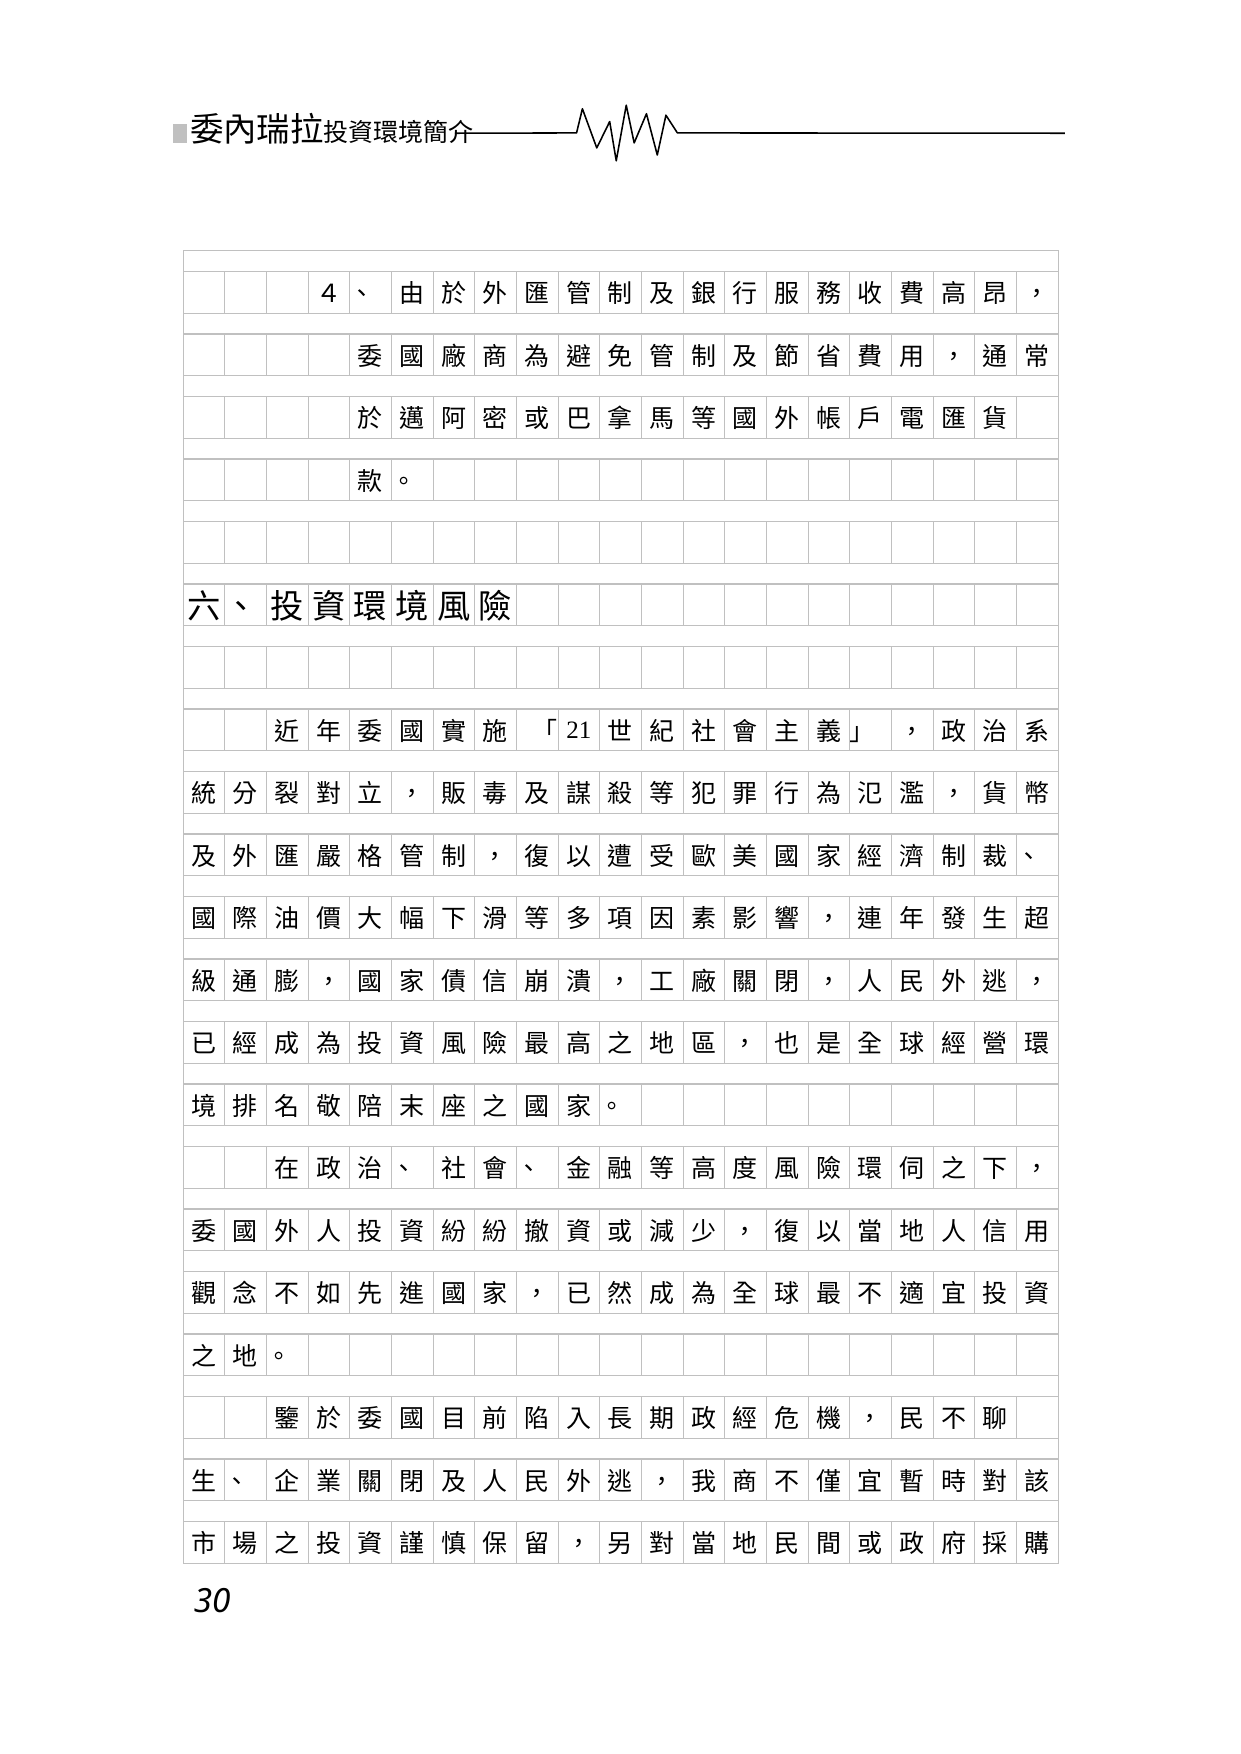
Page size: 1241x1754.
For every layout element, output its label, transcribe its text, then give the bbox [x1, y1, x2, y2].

text 、 [1017, 835, 1058, 875]
text 匯 [934, 397, 974, 438]
text 拿 [600, 397, 641, 438]
text [517, 460, 558, 500]
text 及 [642, 272, 683, 313]
text 在政治、社會、金融等高度風險環伺之下，委國外人投資紛紛撤資或減少，復以當地人信用觀念不如先進國家，已然成為全球最不適宜投資之地。 [184, 1126, 1058, 1146]
text 是 [809, 1022, 849, 1063]
text 免 [600, 335, 641, 375]
text 立 [350, 772, 391, 813]
text 最 [517, 1022, 558, 1063]
text 濫 [892, 772, 933, 813]
text 巴 [559, 397, 599, 438]
text 在政治、社會、金融等高度風險環伺之下，委國外人投資紛紛撤資或減少，復以當地人信用觀念不如先進國家，已然成為全球最不適宜投資之地。 [434, 1335, 474, 1375]
text 在政治、社會、金融等高度風險環伺之下，委國外人投資紛紛撤資或減少，復以當地人信用觀念不如先進國家，已然成為全球最不適宜投資之地。 [184, 1147, 224, 1188]
text 末 [392, 1085, 433, 1125]
text 之 [600, 1022, 641, 1063]
text [184, 1064, 1058, 1083]
text 在政治、社會、金融等高度風險環伺之下，委國外人投資紛紛撤資或減少，復以當地人信用觀念不如先進國家，已然成為全球最不適宜投資之地。 [392, 1147, 433, 1188]
text 超 [1017, 897, 1058, 938]
text [767, 460, 808, 500]
text [1017, 460, 1058, 500]
text 國 [392, 710, 433, 750]
text 於 [434, 272, 474, 313]
text 在政治、社會、金融等高度風險環伺之下，委國外人投資紛紛撤資或減少，復以當地人信用觀念不如先進國家，已然成為全球最不適宜投資之地。 [892, 1272, 933, 1313]
text 在政治、社會、金融等高度風險環伺之下，委國外人投資紛紛撤資或減少，復以當地人信用觀念不如先進國家，已然成為全球最不適宜投資之地。 [184, 1335, 224, 1375]
text 家 [809, 835, 849, 875]
text 費 [850, 335, 891, 375]
text 及 [725, 335, 766, 375]
text [184, 1001, 1058, 1021]
text 管 [392, 835, 433, 875]
text 匯 [517, 272, 558, 313]
text 。 [600, 1085, 641, 1125]
text 在政治、社會、金融等高度風險環伺之下，委國外人投資紛紛撤資或減少，復以當地人信用觀念不如先進國家，已然成為全球最不適宜投資之地。 [642, 1210, 683, 1250]
text 或 [517, 397, 558, 438]
text 收 [850, 272, 891, 313]
text 分 [225, 772, 266, 813]
text 在政治、社會、金融等高度風險環伺之下，委國外人投資紛紛撤資或減少，復以當地人信用觀念不如先進國家，已然成為全球最不適宜投資之地。 [350, 1335, 391, 1375]
text 匯 [267, 835, 308, 875]
text 在政治、社會、金融等高度風險環伺之下，委國外人投資紛紛撤資或減少，復以當地人信用觀念不如先進國家，已然成為全球最不適宜投資之地。 [892, 1335, 933, 1375]
text 在政治、社會、金融等高度風險環伺之下，委國外人投資紛紛撤資或減少，復以當地人信用觀念不如先進國家，已然成為全球最不適宜投資之地。 [267, 1210, 308, 1250]
text 犯 [684, 772, 724, 813]
text 環 [1017, 1022, 1058, 1063]
text 在政治、社會、金融等高度風險環伺之下，委國外人投資紛紛撤資或減少，復以當地人信用觀念不如先進國家，已然成為全球最不適宜投資之地。 [642, 1272, 683, 1313]
text 資 [309, 585, 349, 625]
text 在政治、社會、金融等高度風險環伺之下，委國外人投資紛紛撤資或減少，復以當地人信用觀念不如先進國家，已然成為全球最不適宜投資之地。 [850, 1210, 891, 1250]
text 國 [725, 397, 766, 438]
text 在政治、社會、金融等高度風險環伺之下，委國外人投資紛紛撤資或減少，復以當地人信用觀念不如先進國家，已然成為全球最不適宜投資之地。 [725, 1272, 766, 1313]
text 成 [267, 1022, 308, 1063]
text [725, 585, 766, 625]
text 阿 [434, 397, 474, 438]
text 在政治、社會、金融等高度風險環伺之下，委國外人投資紛紛撤資或減少，復以當地人信用觀念不如先進國家，已然成為全球最不適宜投資之地。 [517, 1335, 558, 1375]
text 嚴 [309, 835, 349, 875]
text 人 [850, 960, 891, 1000]
text [975, 585, 1016, 625]
text 在政治、社會、金融等高度風險環伺之下，委國外人投資紛紛撤資或減少，復以當地人信用觀念不如先進國家，已然成為全球最不適宜投資之地。 [267, 1335, 308, 1375]
text 在政治、社會、金融等高度風險環伺之下，委國外人投資紛紛撤資或減少，復以當地人信用觀念不如先進國家，已然成為全球最不適宜投資之地。 [392, 1210, 433, 1250]
text 在政治、社會、金融等高度風險環伺之下，委國外人投資紛紛撤資或減少，復以當地人信用觀念不如先進國家，已然成為全球最不適宜投資之地。 [350, 1272, 391, 1313]
text 在政治、社會、金融等高度風險環伺之下，委國外人投資紛紛撤資或減少，復以當地人信用觀念不如先進國家，已然成為全球最不適宜投資之地。 [642, 1335, 683, 1375]
text 在政治、社會、金融等高度風險環伺之下，委國外人投資紛紛撤資或減少，復以當地人信用觀念不如先進國家，已然成為全球最不適宜投資之地。 [517, 1147, 558, 1188]
text 環 [350, 585, 391, 625]
text [309, 460, 349, 500]
text 在政治、社會、金融等高度風險環伺之下，委國外人投資紛紛撤資或減少，復以當地人信用觀念不如先進國家，已然成為全球最不適宜投資之地。 [184, 1314, 1058, 1333]
text 外 [934, 960, 974, 1000]
text 六 [184, 585, 224, 625]
text 在政治、社會、金融等高度風險環伺之下，委國外人投資紛紛撤資或減少，復以當地人信用觀念不如先進國家，已然成為全球最不適宜投資之地。 [559, 1210, 599, 1250]
text ４ [309, 272, 349, 313]
text 會 [725, 710, 766, 750]
text 在政治、社會、金融等高度風險環伺之下，委國外人投資紛紛撤資或減少，復以當地人信用觀念不如先進國家，已然成為全球最不適宜投資之地。 [934, 1272, 974, 1313]
text 毒 [475, 772, 516, 813]
text 貨 [975, 397, 1016, 438]
text 在政治、社會、金融等高度風險環伺之下，委國外人投資紛紛撤資或減少，復以當地人信用觀念不如先進國家，已然成為全球最不適宜投資之地。 [600, 1272, 641, 1313]
text [184, 564, 1058, 583]
text 營 [975, 1022, 1016, 1063]
text 為 [309, 1022, 349, 1063]
text 以 [559, 835, 599, 875]
text 在政治、社會、金融等高度風險環伺之下，委國外人投資紛紛撤資或減少，復以當地人信用觀念不如先進國家，已然成為全球最不適宜投資之地。 [725, 1210, 766, 1250]
text 在政治、社會、金融等高度風險環伺之下，委國外人投資紛紛撤資或減少，復以當地人信用觀念不如先進國家，已然成為全球最不適宜投資之地。 [475, 1210, 516, 1250]
text 裁 [975, 835, 1016, 875]
text 在政治、社會、金融等高度風險環伺之下，委國外人投資紛紛撤資或減少，復以當地人信用觀念不如先進國家，已然成為全球最不適宜投資之地。 [475, 1147, 516, 1188]
text 在政治、社會、金融等高度風險環伺之下，委國外人投資紛紛撤資或減少，復以當地人信用觀念不如先進國家，已然成為全球最不適宜投資之地。 [1017, 1335, 1058, 1375]
text [809, 585, 849, 625]
text [767, 585, 808, 625]
text 在政治、社會、金融等高度風險環伺之下，委國外人投資紛紛撤資或減少，復以當地人信用觀念不如先進國家，已然成為全球最不適宜投資之地。 [309, 1335, 349, 1375]
text 外 [475, 272, 516, 313]
text 行 [725, 272, 766, 313]
text 戶 [850, 397, 891, 438]
text 」 [850, 710, 891, 750]
text 在政治、社會、金融等高度風險環伺之下，委國外人投資紛紛撤資或減少，復以當地人信用觀念不如先進國家，已然成為全球最不適宜投資之地。 [475, 1335, 516, 1375]
text [309, 397, 349, 438]
text 在政治、社會、金融等高度風險環伺之下，委國外人投資紛紛撤資或減少，復以當地人信用觀念不如先進國家，已然成為全球最不適宜投資之地。 [850, 1335, 891, 1375]
text 陪 [350, 1085, 391, 1125]
text 在政治、社會、金融等高度風險環伺之下，委國外人投資紛紛撤資或減少，復以當地人信用觀念不如先進國家，已然成為全球最不適宜投資之地。 [975, 1210, 1016, 1250]
text 資 [392, 1022, 433, 1063]
text 在政治、社會、金融等高度風險環伺之下，委國外人投資紛紛撤資或減少，復以當地人信用觀念不如先進國家，已然成為全球最不適宜投資之地。 [559, 1147, 599, 1188]
text 節 [767, 335, 808, 375]
text 避 [559, 335, 599, 375]
text 關 [725, 960, 766, 1000]
text 社 [684, 710, 724, 750]
text [892, 585, 933, 625]
text [281, 272, 308, 313]
text 務 [809, 272, 849, 313]
text 等 [517, 897, 558, 938]
text 之 [475, 1085, 516, 1125]
text 風 [434, 1022, 474, 1063]
text 排 [225, 1085, 266, 1125]
text [1017, 397, 1058, 438]
text 國 [184, 897, 224, 938]
text 實 [434, 710, 474, 750]
text 在政治、社會、金融等高度風險環伺之下，委國外人投資紛紛撤資或減少，復以當地人信用觀念不如先進國家，已然成為全球最不適宜投資之地。 [975, 1147, 1016, 1188]
text ， [934, 772, 974, 813]
text 鑒於委國目前陷入長期政經危機，民不聊生、企業關閉及人民外逃，我商不僅宜暫時對該市場之投資謹慎保留，另對當地民間或政府採購亦暫時不宜參與，以免未來面臨外匯管制，無法領取貨款之無謂風險。 [184, 1501, 1058, 1521]
text 敬 [309, 1085, 349, 1125]
text 在政治、社會、金融等高度風險環伺之下，委國外人投資紛紛撤資或減少，復以當地人信用觀念不如先進國家，已然成為全球最不適宜投資之地。 [684, 1335, 724, 1375]
text 在政治、社會、金融等高度風險環伺之下，委國外人投資紛紛撤資或減少，復以當地人信用觀念不如先進國家，已然成為全球最不適宜投資之地。 [309, 1272, 349, 1313]
text 在政治、社會、金融等高度風險環伺之下，委國外人投資紛紛撤資或減少，復以當地人信用觀念不如先進國家，已然成為全球最不適宜投資之地。 [767, 1272, 808, 1313]
text 格 [350, 835, 391, 875]
text 多 [559, 897, 599, 938]
text 帳 [809, 397, 849, 438]
text [642, 585, 683, 625]
text 在政治、社會、金融等高度風險環伺之下，委國外人投資紛紛撤資或減少，復以當地人信用觀念不如先進國家，已然成為全球最不適宜投資之地。 [434, 1210, 474, 1250]
text 在政治、社會、金融等高度風險環伺之下，委國外人投資紛紛撤資或減少，復以當地人信用觀念不如先進國家，已然成為全球最不適宜投資之地。 [517, 1272, 558, 1313]
text 氾 [850, 772, 891, 813]
text 債 [434, 960, 474, 1000]
text 濟 [892, 835, 933, 875]
text 在政治、社會、金融等高度風險環伺之下，委國外人投資紛紛撤資或減少，復以當地人信用觀念不如先進國家，已然成為全球最不適宜投資之地。 [350, 1147, 391, 1188]
text 在政治、社會、金融等高度風險環伺之下，委國外人投資紛紛撤資或減少，復以當地人信用觀念不如先進國家，已然成為全球最不適宜投資之地。 [642, 1147, 683, 1188]
text 在政治、社會、金融等高度風險環伺之下，委國外人投資紛紛撤資或減少，復以當地人信用觀念不如先進國家，已然成為全球最不適宜投資之地。 [184, 1210, 224, 1250]
text 境 [184, 1085, 224, 1125]
text 主 [767, 710, 808, 750]
text 制 [600, 272, 641, 313]
text 國 [350, 960, 391, 1000]
text 經 [934, 1022, 974, 1063]
text 「 [517, 710, 558, 750]
text [434, 460, 474, 500]
text 及 [184, 835, 224, 875]
text 歐 [684, 835, 724, 875]
text 通 [225, 960, 266, 1000]
text 在政治、社會、金融等高度風險環伺之下，委國外人投資紛紛撤資或減少，復以當地人信用觀念不如先進國家，已然成為全球最不適宜投資之地。 [892, 1147, 933, 1188]
text 在政治、社會、金融等高度風險環伺之下，委國外人投資紛紛撤資或減少，復以當地人信用觀念不如先進國家，已然成為全球最不適宜投資之地。 [184, 1189, 1058, 1208]
text 及 [517, 772, 558, 813]
text 謀 [559, 772, 599, 813]
text 施 [475, 710, 516, 750]
text [281, 376, 1058, 396]
text [475, 460, 516, 500]
text ， [392, 772, 433, 813]
text 在政治、社會、金融等高度風險環伺之下，委國外人投資紛紛撤資或減少，復以當地人信用觀念不如先進國家，已然成為全球最不適宜投資之地。 [225, 1147, 266, 1188]
text [850, 585, 891, 625]
text [281, 335, 308, 375]
text 在政治、社會、金融等高度風險環伺之下，委國外人投資紛紛撤資或減少，復以當地人信用觀念不如先進國家，已然成為全球最不適宜投資之地。 [850, 1147, 891, 1188]
text 高 [559, 1022, 599, 1063]
text [517, 585, 558, 625]
text [281, 251, 1058, 271]
text 制 [684, 335, 724, 375]
text 治 [975, 710, 1016, 750]
text [1017, 585, 1058, 625]
text [934, 460, 974, 500]
text [892, 460, 933, 500]
text 統 [184, 772, 224, 813]
text 滑 [475, 897, 516, 938]
text ， [725, 1022, 766, 1063]
text 在政治、社會、金融等高度風險環伺之下，委國外人投資紛紛撤資或減少，復以當地人信用觀念不如先進國家，已然成為全球最不適宜投資之地。 [1017, 1272, 1058, 1313]
text [684, 460, 724, 500]
text 響 [767, 897, 808, 938]
text 在政治、社會、金融等高度風險環伺之下，委國外人投資紛紛撤資或減少，復以當地人信用觀念不如先進國家，已然成為全球最不適宜投資之地。 [309, 1210, 349, 1250]
text 連 [850, 897, 891, 938]
text 名 [267, 1085, 308, 1125]
text 境 [392, 585, 433, 625]
text 、 [350, 272, 391, 313]
text 常 [1017, 335, 1058, 375]
text [184, 876, 1058, 896]
text 制 [934, 835, 974, 875]
text 在政治、社會、金融等高度風險環伺之下，委國外人投資紛紛撤資或減少，復以當地人信用觀念不如先進國家，已然成為全球最不適宜投資之地。 [225, 1272, 266, 1313]
text [600, 460, 641, 500]
text 通 [975, 335, 1016, 375]
text 於 [350, 397, 391, 438]
text 殺 [600, 772, 641, 813]
text 在政治、社會、金融等高度風險環伺之下，委國外人投資紛紛撤資或減少，復以當地人信用觀念不如先進國家，已然成為全球最不適宜投資之地。 [975, 1335, 1016, 1375]
text 幣 [1017, 772, 1058, 813]
text 在政治、社會、金融等高度風險環伺之下，委國外人投資紛紛撤資或減少，復以當地人信用觀念不如先進國家，已然成為全球最不適宜投資之地。 [225, 1335, 266, 1375]
text 家 [559, 1085, 599, 1125]
text 密 [475, 397, 516, 438]
text 罪 [725, 772, 766, 813]
text 委 [350, 710, 391, 750]
text ， [1017, 960, 1058, 1000]
text [600, 585, 641, 625]
text 款 [350, 460, 391, 500]
text 在政治、社會、金融等高度風險環伺之下，委國外人投資紛紛撤資或減少，復以當地人信用觀念不如先進國家，已然成為全球最不適宜投資之地。 [892, 1210, 933, 1250]
text 在政治、社會、金融等高度風險環伺之下，委國外人投資紛紛撤資或減少，復以當地人信用觀念不如先進國家，已然成為全球最不適宜投資之地。 [767, 1335, 808, 1375]
text 遭 [600, 835, 641, 875]
text 在政治、社會、金融等高度風險環伺之下，委國外人投資紛紛撤資或減少，復以當地人信用觀念不如先進國家，已然成為全球最不適宜投資之地。 [267, 1147, 308, 1188]
text 油 [267, 897, 308, 938]
text 在政治、社會、金融等高度風險環伺之下，委國外人投資紛紛撤資或減少，復以當地人信用觀念不如先進國家，已然成為全球最不適宜投資之地。 [559, 1272, 599, 1313]
text 在政治、社會、金融等高度風險環伺之下，委國外人投資紛紛撤資或減少，復以當地人信用觀念不如先進國家，已然成為全球最不適宜投資之地。 [392, 1272, 433, 1313]
text 裂 [267, 772, 308, 813]
text 委 [350, 335, 391, 375]
text 對 [309, 772, 349, 813]
text 制 [434, 835, 474, 875]
text [281, 460, 308, 500]
text 在政治、社會、金融等高度風險環伺之下，委國外人投資紛紛撤資或減少，復以當地人信用觀念不如先進國家，已然成為全球最不適宜投資之地。 [600, 1335, 641, 1375]
text 在政治、社會、金融等高度風險環伺之下，委國外人投資紛紛撤資或減少，復以當地人信用觀念不如先進國家，已然成為全球最不適宜投資之地。 [184, 1272, 224, 1313]
text 座 [434, 1085, 474, 1125]
text 政 [934, 710, 974, 750]
text 義 [809, 710, 849, 750]
text 高 [934, 272, 974, 313]
text 素 [684, 897, 724, 938]
text 全 [850, 1022, 891, 1063]
text 在政治、社會、金融等高度風險環伺之下，委國外人投資紛紛撤資或減少，復以當地人信用觀念不如先進國家，已然成為全球最不適宜投資之地。 [975, 1272, 1016, 1313]
text 潰 [559, 960, 599, 1000]
text 大 [350, 897, 391, 938]
text 地 [642, 1022, 683, 1063]
text [184, 939, 1058, 958]
text 鑒於委國目前陷入長期政經危機，民不聊生、企業關閉及人民外逃，我商不僅宜暫時對該市場之投資謹慎保留，另對當地民間或政府採購亦暫時不宜參與，以免未來面臨外匯管制，無法領取貨款之無謂風險。 [184, 1376, 1058, 1396]
text 也 [767, 1022, 808, 1063]
text 昂 [975, 272, 1016, 313]
text 下 [434, 897, 474, 938]
text [725, 460, 766, 500]
text 崩 [517, 960, 558, 1000]
text 國 [767, 835, 808, 875]
text ， [934, 335, 974, 375]
text [184, 751, 1058, 771]
text 廠 [434, 335, 474, 375]
text ， [1017, 272, 1058, 313]
text 電 [892, 397, 933, 438]
text 在政治、社會、金融等高度風險環伺之下，委國外人投資紛紛撤資或減少，復以當地人信用觀念不如先進國家，已然成為全球最不適宜投資之地。 [809, 1335, 849, 1375]
text 。 [392, 460, 433, 500]
text 年 [309, 710, 349, 750]
text [184, 814, 1058, 833]
text 美 [725, 835, 766, 875]
text [850, 460, 891, 500]
text 在政治、社會、金融等高度風險環伺之下，委國外人投資紛紛撤資或減少，復以當地人信用觀念不如先進國家，已然成為全球最不適宜投資之地。 [767, 1210, 808, 1250]
text 邁 [392, 397, 433, 438]
text ， [809, 897, 849, 938]
text 國 [392, 335, 433, 375]
text 在政治、社會、金融等高度風險環伺之下，委國外人投資紛紛撤資或減少，復以當地人信用觀念不如先進國家，已然成為全球最不適宜投資之地。 [934, 1147, 974, 1188]
text 在政治、社會、金融等高度風險環伺之下，委國外人投資紛紛撤資或減少，復以當地人信用觀念不如先進國家，已然成為全球最不適宜投資之地。 [600, 1147, 641, 1188]
text 費 [892, 272, 933, 313]
text 在政治、社會、金融等高度風險環伺之下，委國外人投資紛紛撤資或減少，復以當地人信用觀念不如先進國家，已然成為全球最不適宜投資之地。 [684, 1272, 724, 1313]
text 21 [559, 710, 599, 750]
text 逃 [975, 960, 1016, 1000]
text ， [600, 960, 641, 1000]
text [281, 314, 1058, 333]
text 在政治、社會、金融等高度風險環伺之下，委國外人投資紛紛撤資或減少，復以當地人信用觀念不如先進國家，已然成為全球最不適宜投資之地。 [600, 1210, 641, 1250]
text 貨 [975, 772, 1016, 813]
text 投 [350, 1022, 391, 1063]
text 在政治、社會、金融等高度風險環伺之下，委國外人投資紛紛撤資或減少，復以當地人信用觀念不如先進國家，已然成為全球最不適宜投資之地。 [809, 1210, 849, 1250]
text ， [809, 960, 849, 1000]
text 、 [225, 585, 266, 625]
text 在政治、社會、金融等高度風險環伺之下，委國外人投資紛紛撤資或減少，復以當地人信用觀念不如先進國家，已然成為全球最不適宜投資之地。 [517, 1210, 558, 1250]
text 外 [767, 397, 808, 438]
text [281, 397, 308, 438]
text 受 [642, 835, 683, 875]
text 閉 [767, 960, 808, 1000]
text 工 [642, 960, 683, 1000]
text 紀 [642, 710, 683, 750]
text 在政治、社會、金融等高度風險環伺之下，委國外人投資紛紛撤資或減少，復以當地人信用觀念不如先進國家，已然成為全球最不適宜投資之地。 [350, 1210, 391, 1250]
text [309, 335, 349, 375]
text 級 [184, 960, 224, 1000]
text 生 [975, 897, 1016, 938]
text 風 [434, 585, 474, 625]
text 世 [600, 710, 641, 750]
text 險 [475, 1022, 516, 1063]
text 已 [184, 1022, 224, 1063]
text 在政治、社會、金融等高度風險環伺之下，委國外人投資紛紛撤資或減少，復以當地人信用觀念不如先進國家，已然成為全球最不適宜投資之地。 [309, 1147, 349, 1188]
text 在政治、社會、金融等高度風險環伺之下，委國外人投資紛紛撤資或減少，復以當地人信用觀念不如先進國家，已然成為全球最不適宜投資之地。 [475, 1272, 516, 1313]
text 外 [225, 835, 266, 875]
text 險 [475, 585, 516, 625]
text 用 [892, 335, 933, 375]
text 在政治、社會、金融等高度風險環伺之下，委國外人投資紛紛撤資或減少，復以當地人信用觀念不如先進國家，已然成為全球最不適宜投資之地。 [850, 1272, 891, 1313]
text [184, 689, 1058, 708]
text 在政治、社會、金融等高度風險環伺之下，委國外人投資紛紛撤資或減少，復以當地人信用觀念不如先進國家，已然成為全球最不適宜投資之地。 [184, 1251, 1058, 1271]
text 商 [475, 335, 516, 375]
text 鑒於委國目前陷入長期政經危機，民不聊生、企業關閉及人民外逃，我商不僅宜暫時對該市場之投資謹慎保留，另對當地民間或政府採購亦暫時不宜參與，以免未來面臨外匯管制，無法領取貨款之無謂風險。 [184, 1439, 1058, 1458]
text 民 [892, 960, 933, 1000]
text 在政治、社會、金融等高度風險環伺之下，委國外人投資紛紛撤資或減少，復以當地人信用觀念不如先進國家，已然成為全球最不適宜投資之地。 [1017, 1147, 1058, 1188]
text 由 [392, 272, 433, 313]
text 等 [642, 772, 683, 813]
text [975, 460, 1016, 500]
text 在政治、社會、金融等高度風險環伺之下，委國外人投資紛紛撤資或減少，復以當地人信用觀念不如先進國家，已然成為全球最不適宜投資之地。 [767, 1147, 808, 1188]
text 在政治、社會、金融等高度風險環伺之下，委國外人投資紛紛撤資或減少，復以當地人信用觀念不如先進國家，已然成為全球最不適宜投資之地。 [934, 1210, 974, 1250]
text 在政治、社會、金融等高度風險環伺之下，委國外人投資紛紛撤資或減少，復以當地人信用觀念不如先進國家，已然成為全球最不適宜投資之地。 [434, 1147, 474, 1188]
text 經 [850, 835, 891, 875]
text 際 [225, 897, 266, 938]
text 在政治、社會、金融等高度風險環伺之下，委國外人投資紛紛撤資或減少，復以當地人信用觀念不如先進國家，已然成為全球最不適宜投資之地。 [434, 1272, 474, 1313]
text 在政治、社會、金融等高度風險環伺之下，委國外人投資紛紛撤資或減少，復以當地人信用觀念不如先進國家，已然成為全球最不適宜投資之地。 [725, 1147, 766, 1188]
text 在政治、社會、金融等高度風險環伺之下，委國外人投資紛紛撤資或減少，復以當地人信用觀念不如先進國家，已然成為全球最不適宜投資之地。 [809, 1272, 849, 1313]
text ， [892, 710, 933, 750]
text 廠 [684, 960, 724, 1000]
text 在政治、社會、金融等高度風險環伺之下，委國外人投資紛紛撤資或減少，復以當地人信用觀念不如先進國家，已然成為全球最不適宜投資之地。 [225, 1210, 266, 1250]
text [559, 460, 599, 500]
text [684, 585, 724, 625]
text [642, 460, 683, 500]
text 在政治、社會、金融等高度風險環伺之下，委國外人投資紛紛撤資或減少，復以當地人信用觀念不如先進國家，已然成為全球最不適宜投資之地。 [934, 1335, 974, 1375]
text 近 [267, 710, 308, 750]
text 在政治、社會、金融等高度風險環伺之下，委國外人投資紛紛撤資或減少，復以當地人信用觀念不如先進國家，已然成為全球最不適宜投資之地。 [392, 1335, 433, 1375]
text 管 [559, 272, 599, 313]
text ， [475, 835, 516, 875]
text 年 [892, 897, 933, 938]
text 管 [642, 335, 683, 375]
text 服 [767, 272, 808, 313]
text 復 [517, 835, 558, 875]
text 等 [684, 397, 724, 438]
text 影 [725, 897, 766, 938]
text 信 [475, 960, 516, 1000]
text 球 [892, 1022, 933, 1063]
text 系 [1017, 710, 1058, 750]
text 經 [225, 1022, 266, 1063]
text 在政治、社會、金融等高度風險環伺之下，委國外人投資紛紛撤資或減少，復以當地人信用觀念不如先進國家，已然成為全球最不適宜投資之地。 [559, 1335, 599, 1375]
text 在政治、社會、金融等高度風險環伺之下，委國外人投資紛紛撤資或減少，復以當地人信用觀念不如先進國家，已然成為全球最不適宜投資之地。 [684, 1147, 724, 1188]
text 幅 [392, 897, 433, 938]
text ， [309, 960, 349, 1000]
text 為 [517, 335, 558, 375]
text [934, 585, 974, 625]
text 在政治、社會、金融等高度風險環伺之下，委國外人投資紛紛撤資或減少，復以當地人信用觀念不如先進國家，已然成為全球最不適宜投資之地。 [267, 1272, 308, 1313]
text 發 [934, 897, 974, 938]
text 為 [809, 772, 849, 813]
text 在政治、社會、金融等高度風險環伺之下，委國外人投資紛紛撤資或減少，復以當地人信用觀念不如先進國家，已然成為全球最不適宜投資之地。 [684, 1210, 724, 1250]
text 因 [642, 897, 683, 938]
text 膨 [267, 960, 308, 1000]
text 銀 [684, 272, 724, 313]
text 價 [309, 897, 349, 938]
text 家 [392, 960, 433, 1000]
text [809, 460, 849, 500]
text 區 [684, 1022, 724, 1063]
text 在政治、社會、金融等高度風險環伺之下，委國外人投資紛紛撤資或減少，復以當地人信用觀念不如先進國家，已然成為全球最不適宜投資之地。 [1017, 1210, 1058, 1250]
text 在政治、社會、金融等高度風險環伺之下，委國外人投資紛紛撤資或減少，復以當地人信用觀念不如先進國家，已然成為全球最不適宜投資之地。 [809, 1147, 849, 1188]
text 省 [809, 335, 849, 375]
text 投 [267, 585, 308, 625]
text 販 [434, 772, 474, 813]
text 在政治、社會、金融等高度風險環伺之下，委國外人投資紛紛撤資或減少，復以當地人信用觀念不如先進國家，已然成為全球最不適宜投資之地。 [725, 1335, 766, 1375]
text 項 [600, 897, 641, 938]
text 國 [517, 1085, 558, 1125]
text [281, 439, 1058, 458]
text [559, 585, 599, 625]
text 行 [767, 772, 808, 813]
text 馬 [642, 397, 683, 438]
